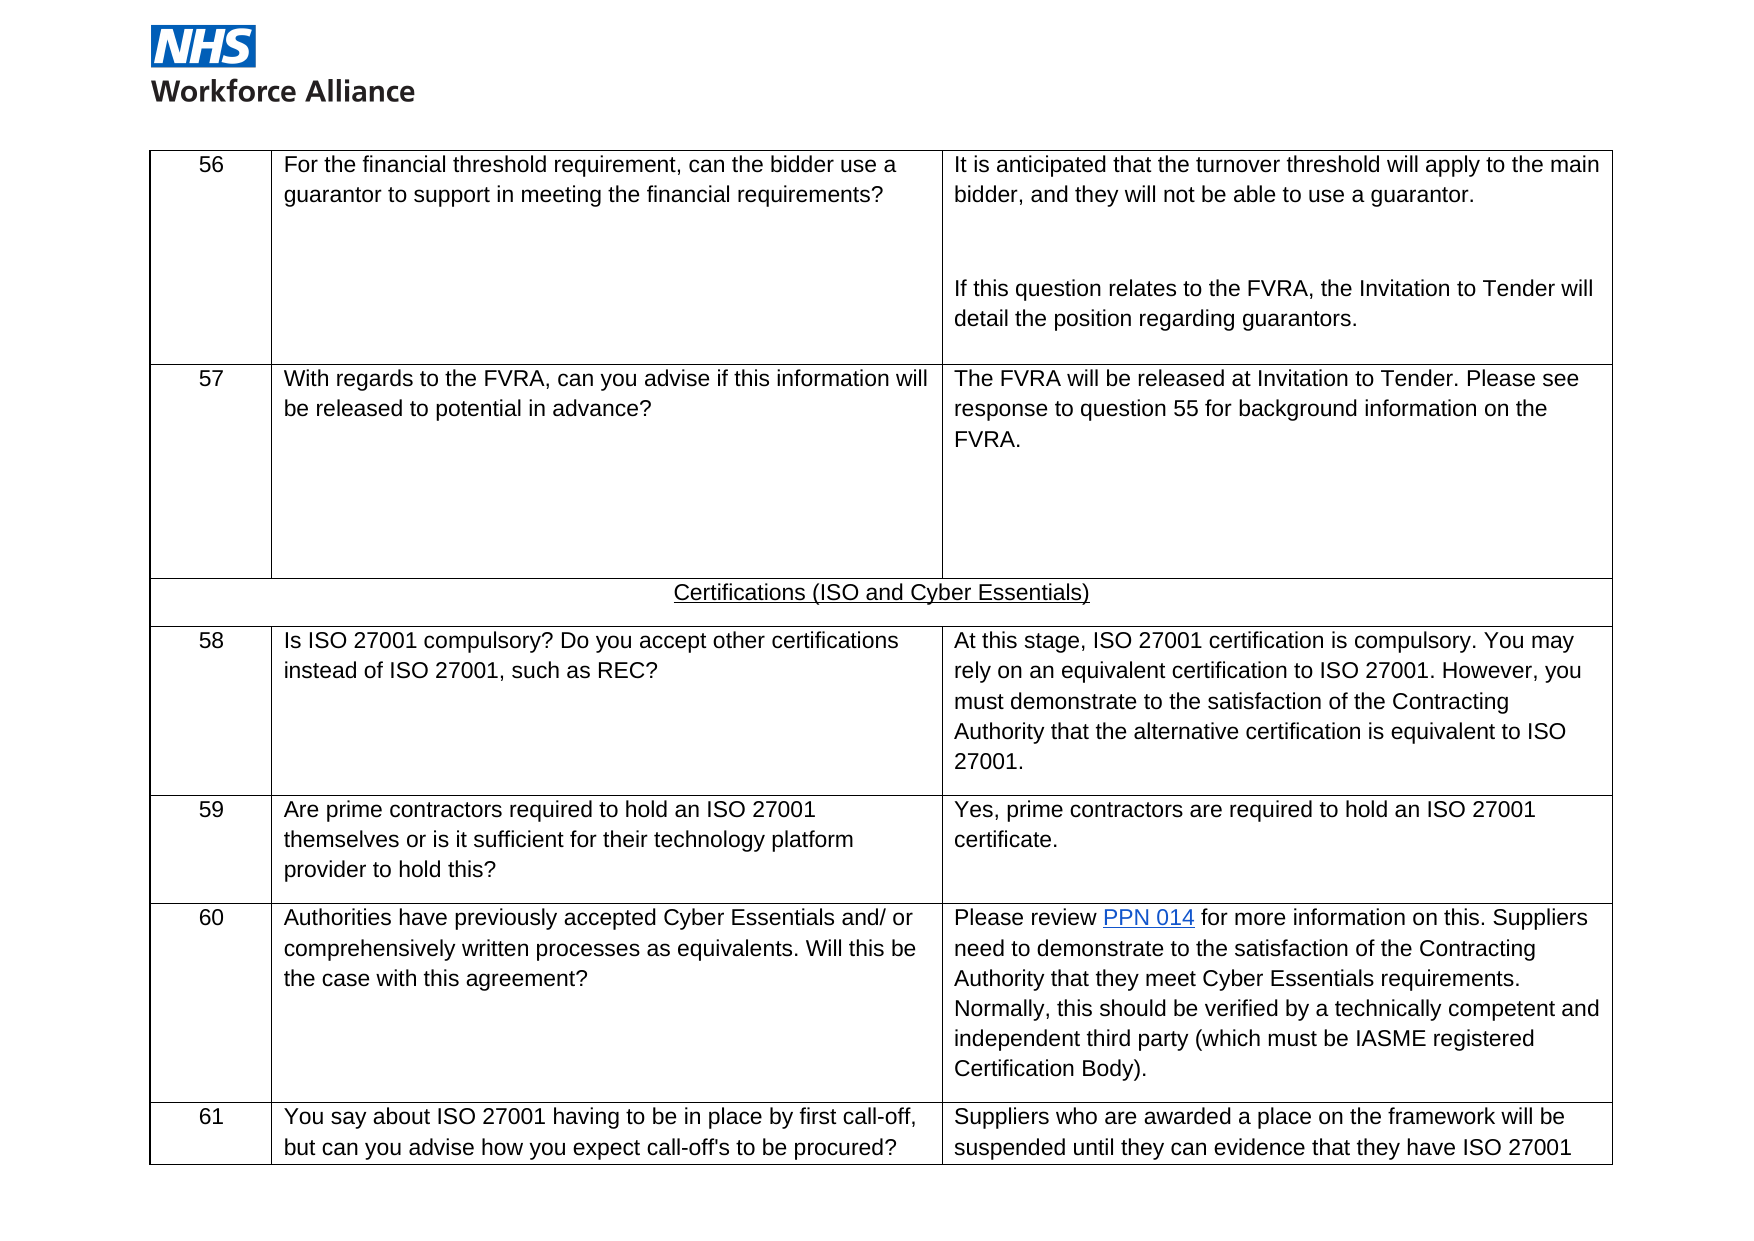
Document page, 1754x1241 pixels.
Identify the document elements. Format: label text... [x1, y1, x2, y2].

table_cell For the financial threshold requirement, can the bidder use a guarantor to support in meeting the financial requirements? [272, 151, 942, 364]
table_cell Authorities have previously accepted Cyber Essentials and/ or comprehensively written processes as equivalents. Will this be the case with this agreement? [272, 904, 942, 1102]
table_cell 58 [151, 627, 271, 795]
table_cell The FVRA will be released at Invitation to Tender. Please see response to question 55 for background information on the FVRA. [943, 365, 1612, 578]
table_cell 56 [151, 151, 271, 364]
table_cell 59 [151, 796, 271, 903]
table_cell Please review PPN 014 for more information on this. Suppliers need to demonstrate to the satisfaction of the Contracting Authority that they meet Cyber Essentials requirements. Normally, this should be verified by a technically competent and independent third party (which must be IASME registered Certification Body). [943, 904, 1612, 1102]
table_cell Yes, prime contractors are required to hold an ISO 27001 certificate. [943, 796, 1612, 903]
table_cell Are prime contractors required to hold an ISO 27001 themselves or is it sufficient for their technology platform provider to hold this? [272, 796, 942, 903]
table_cell 57 [151, 365, 271, 578]
table_cell Is ISO 27001 compulsory? Do you accept other certifications instead of ISO 27001, such as REC? [272, 627, 942, 795]
table_cell Certifications (ISO and Cyber Essentials) [151, 579, 1612, 626]
table_cell You say about ISO 27001 having to be in place by first call-off, but can you advise how you expect call-off's to be procured? [272, 1103, 942, 1164]
table_cell It is anticipated that the turnover threshold will apply to the main bidder, and they will not be able to use a guarantor. If this question relates to the FVRA, the Invitation to Tender will detail the position regarding guarantors. [943, 151, 1612, 364]
table_cell Suppliers who are awarded a place on the framework will be suspended until they can evidence that they have ISO 27001 [943, 1103, 1612, 1164]
table_cell At this stage, ISO 27001 certification is compulsory. You may rely on an equivalent certification to ISO 27001. However, you must demonstrate to the satisfaction of the Contracting Authority that the alternative certification is equivalent to ISO 27001. [943, 627, 1612, 795]
table_cell With regards to the FVRA, can you advise if this information will be released to potential in advance? [272, 365, 942, 578]
table_cell 61 [151, 1103, 271, 1164]
table_cell 60 [151, 904, 271, 1102]
